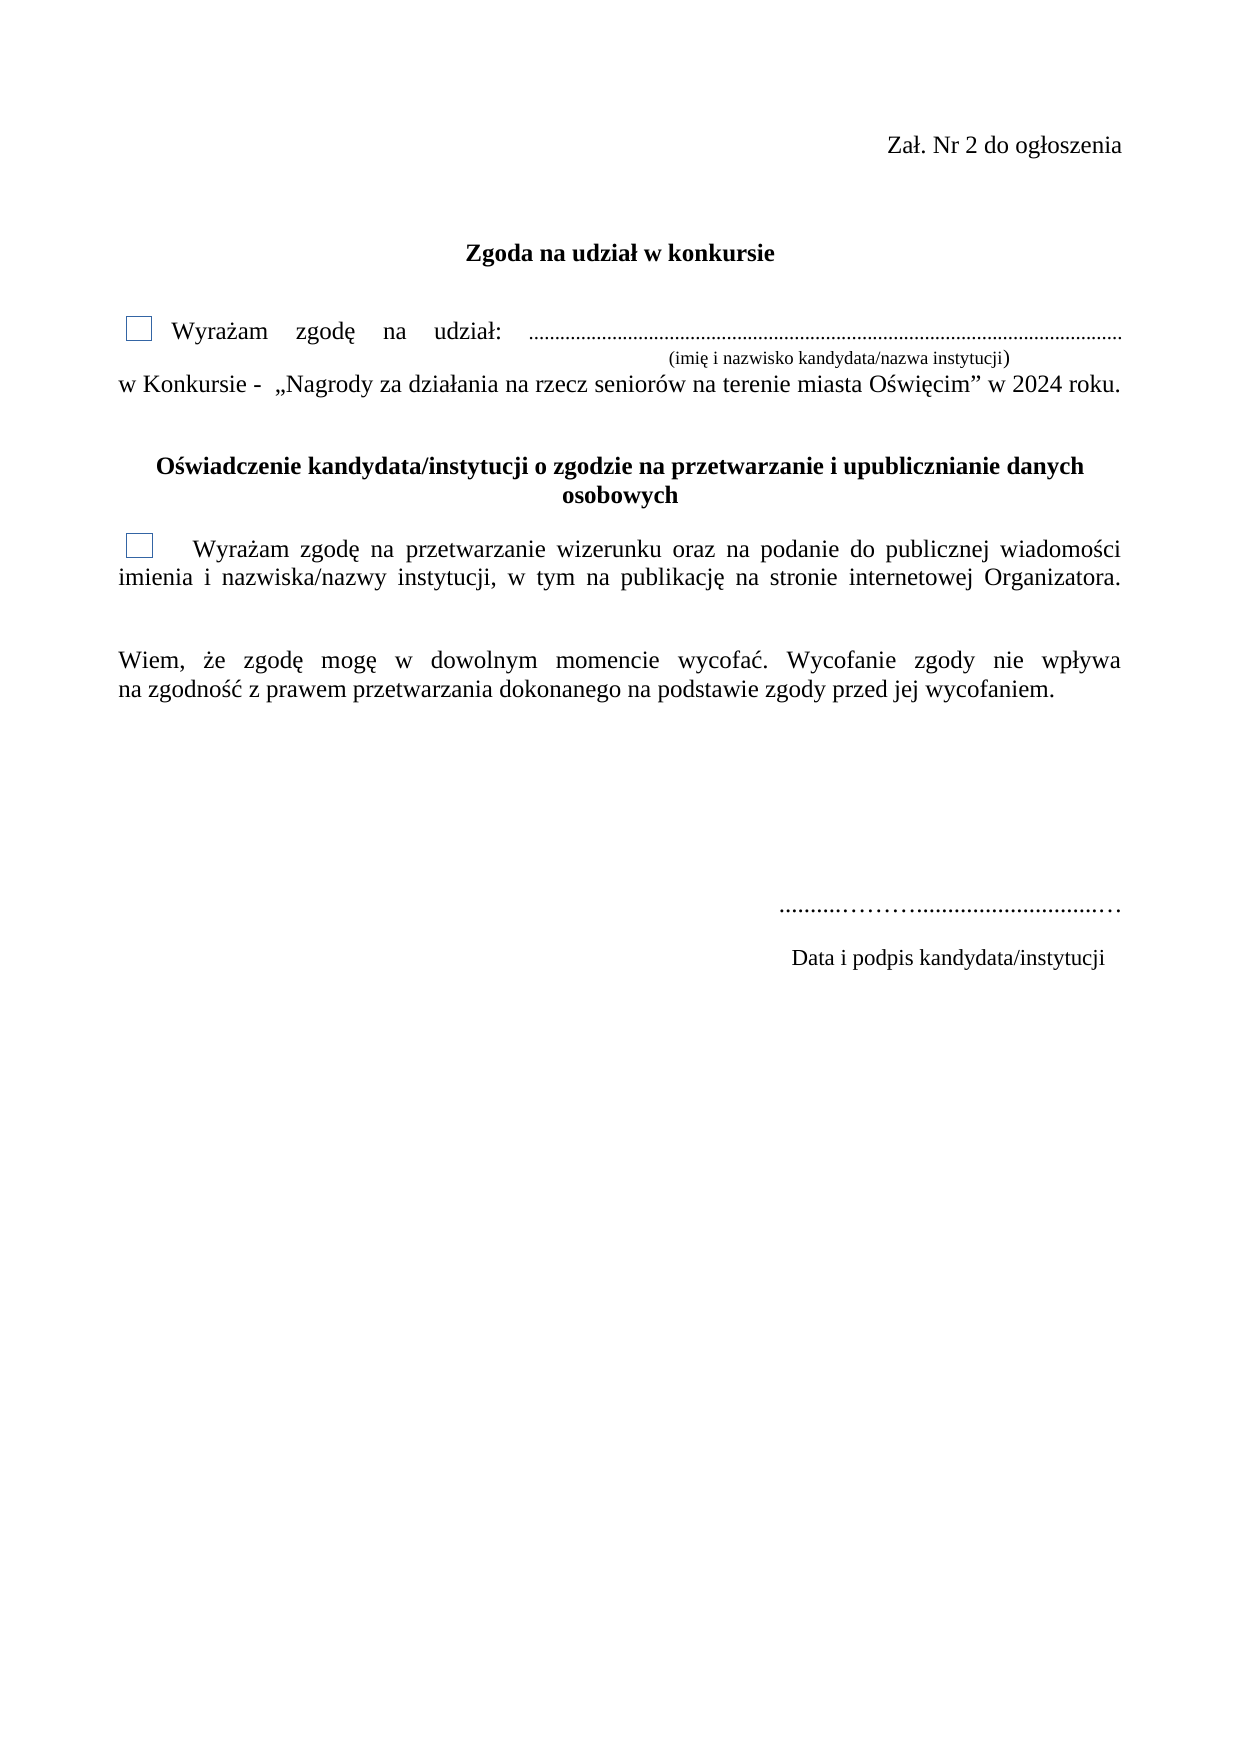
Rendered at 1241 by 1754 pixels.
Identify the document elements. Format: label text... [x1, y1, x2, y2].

text ..........……….............................… [118, 889, 1122, 917]
text Zgoda na udział w konkursie [118, 238, 1122, 267]
text Data i podpis kandydata/instytucji [118, 942, 1122, 1029]
text Zał. Nr 2 do ogłoszenia [118, 131, 1122, 159]
text Wyrażam zgodę na udział: .................................................................................................................. (imię i nazwisko kandydata/nazwa instytucji) w Konkursie - „Nagrody za działania na rzecz seniorów na terenie miasta Oświęcim” w 2024 roku. [118, 292, 1122, 426]
text Wyrażam zgodę na przetwarzanie wizerunku oraz na podanie do publicznej wiadomości imienia i nazwiska/nazwy instytucji, w tym na publikację na stronie internetowej Organizatora. [118, 534, 1122, 620]
text Wiem, że zgodę mogę w dowolnym momencie wycofać. Wycofanie zgody nie wpływa na zgodność z prawem przetwarzania dokonanego na podstawie zgody przed jej wycofaniem. [118, 645, 1122, 702]
text Oświadczenie kandydata/instytucji o zgodzie na przetwarzanie i upublicznianie danych osobowych [118, 451, 1122, 509]
